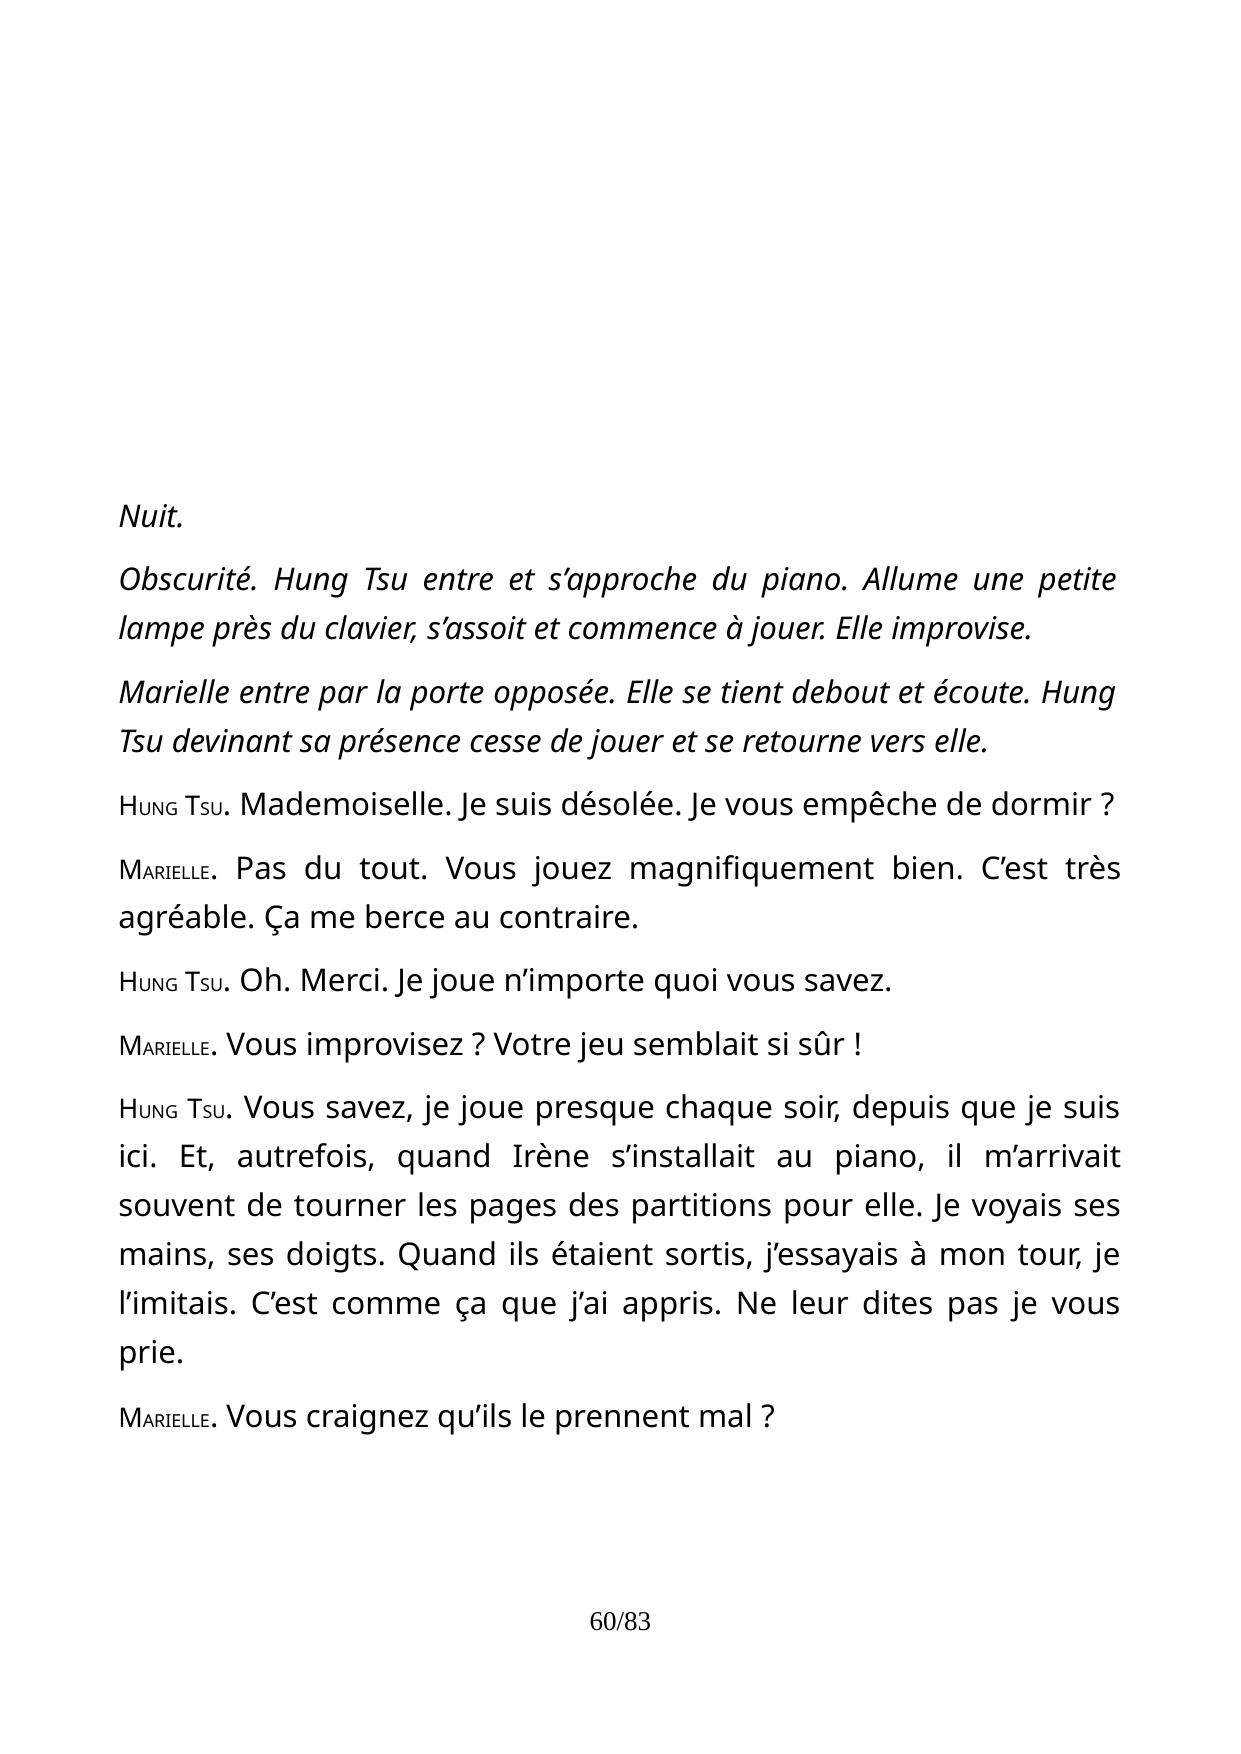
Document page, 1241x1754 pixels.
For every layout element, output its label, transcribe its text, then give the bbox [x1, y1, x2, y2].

text Hung Tsu. Vous savez, je joue presque chaque soir, depuis que je suis ici. Et, autrefois, quand Irène s’installait au piano, il m’arrivait souvent de tourner les pages des partitions pour elle. Je voyais ses mains, ses doigts. Quand ils étaient sortis, j’essayais à mon tour, je l’imitais. C’est comme ça que j’ai appris. Ne leur dites pas je vous prie. [118, 1085, 1122, 1373]
text Marielle. Pas du tout. Vous jouez magnifiquement bien. C’est très agréable. Ça me berce au contraire. [118, 846, 1122, 937]
text Marielle. Vous improvisez ? Votre jeu semblait si sûr ! [118, 1022, 1122, 1064]
text Marielle. Vous craignez qu’ils le prennent mal ? [118, 1394, 1122, 1436]
text Marielle entre par la porte opposée. Elle se tient debout et écoute. Hung Tsu devinant sa présence cesse de jouer et se retourne vers elle. [118, 670, 1122, 761]
text Hung Tsu. Mademoiselle. Je suis désolée. Je vous empêche de dormir ? [118, 782, 1122, 825]
text Obscurité. Hung Tsu entre et s’approche du piano. Allume une petite lampe près du clavier, s’assoit et commence à jouer. Elle improvise. [118, 557, 1122, 649]
text Nuit. [118, 494, 1122, 536]
text Hung Tsu. Oh. Merci. Je joue n’importe quoi vous savez. [118, 958, 1122, 1001]
